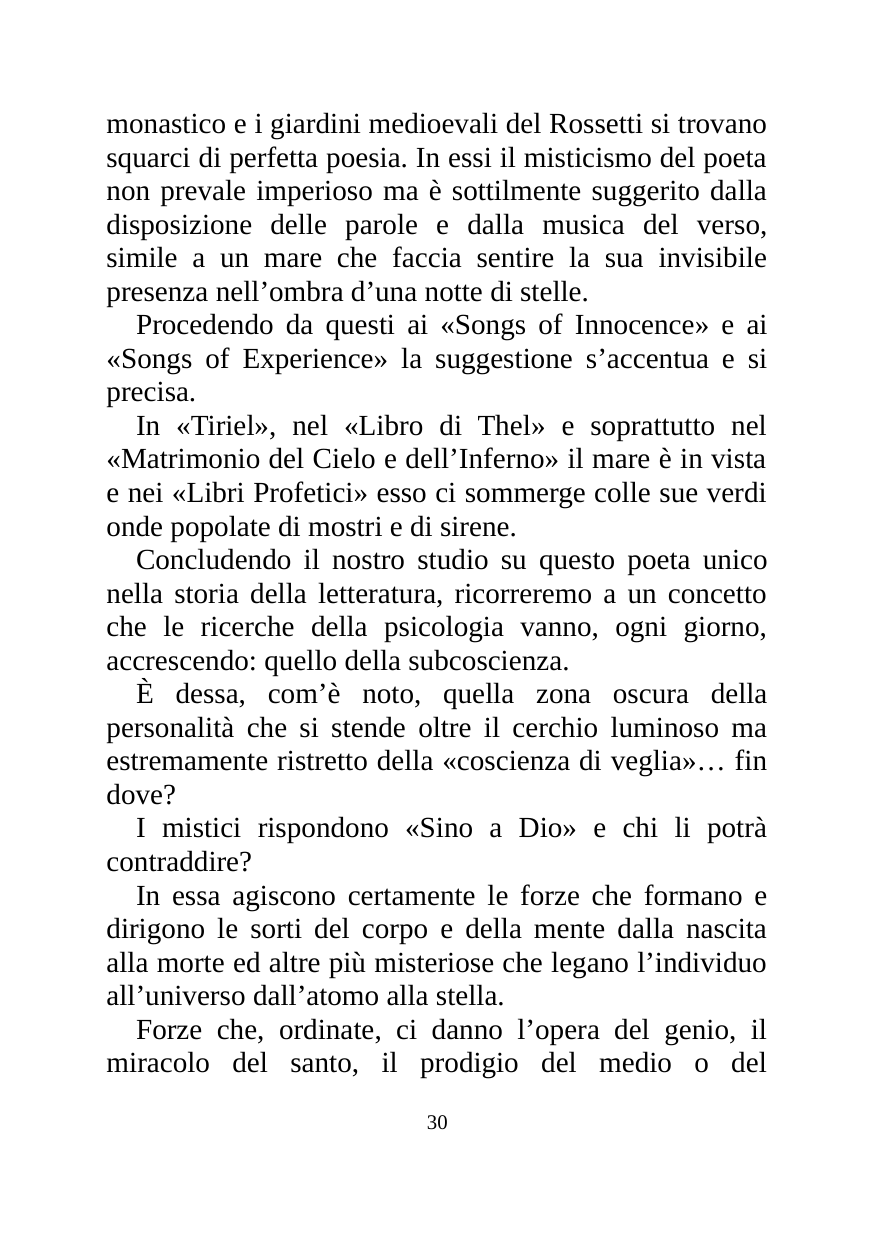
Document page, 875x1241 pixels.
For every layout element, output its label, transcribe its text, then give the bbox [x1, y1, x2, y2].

text monastico e i giardini medioevali del Rossetti si trovano squarci di perfetta poesia. In essi il misticismo del poeta non prevale imperioso ma è sottilmente suggerito dalla disposizione delle parole e dalla musica del verso, simile a un mare che faccia sentire la sua invisibile presenza nell’ombra d’una notte di stelle. [106, 106, 768, 307]
text In essa agiscono certamente le forze che formano e dirigono le sorti del corpo e della mente dalla nascita alla morte ed altre più misteriose che legano l’individuo all’universo dall’atomo alla stella. [106, 878, 768, 1012]
text Procedendo da questi ai «Songs of Innocence» e ai «Songs of Experience» la suggestione s’accentua e si precisa. [106, 307, 768, 408]
text È dessa, com’è noto, quella zona oscura della personalità che si stende oltre il cerchio luminoso ma estremamente ristretto della «coscienza di veglia»… fin dove? [106, 676, 768, 811]
text Forze che, ordinate, ci danno l’opera del genio, il miracolo del santo, il prodigio del medio o del [106, 1012, 768, 1079]
text Concludendo il nostro studio su questo poeta unico nella storia della letteratura, ricorreremo a un concetto che le ricerche della psicologia vanno, ogni giorno, accrescendo: quello della subcoscienza. [106, 542, 768, 676]
text I mistici rispondono «Sino a Dio» e chi li potrà contraddire? [106, 811, 768, 878]
text In «Tiriel», nel «Libro di Thel» e soprattutto nel «Matrimonio del Cielo e dell’Inferno» il mare è in vista e nei «Libri Profetici» esso ci sommerge colle sue verdi onde popolate di mostri e di sirene. [106, 408, 768, 542]
